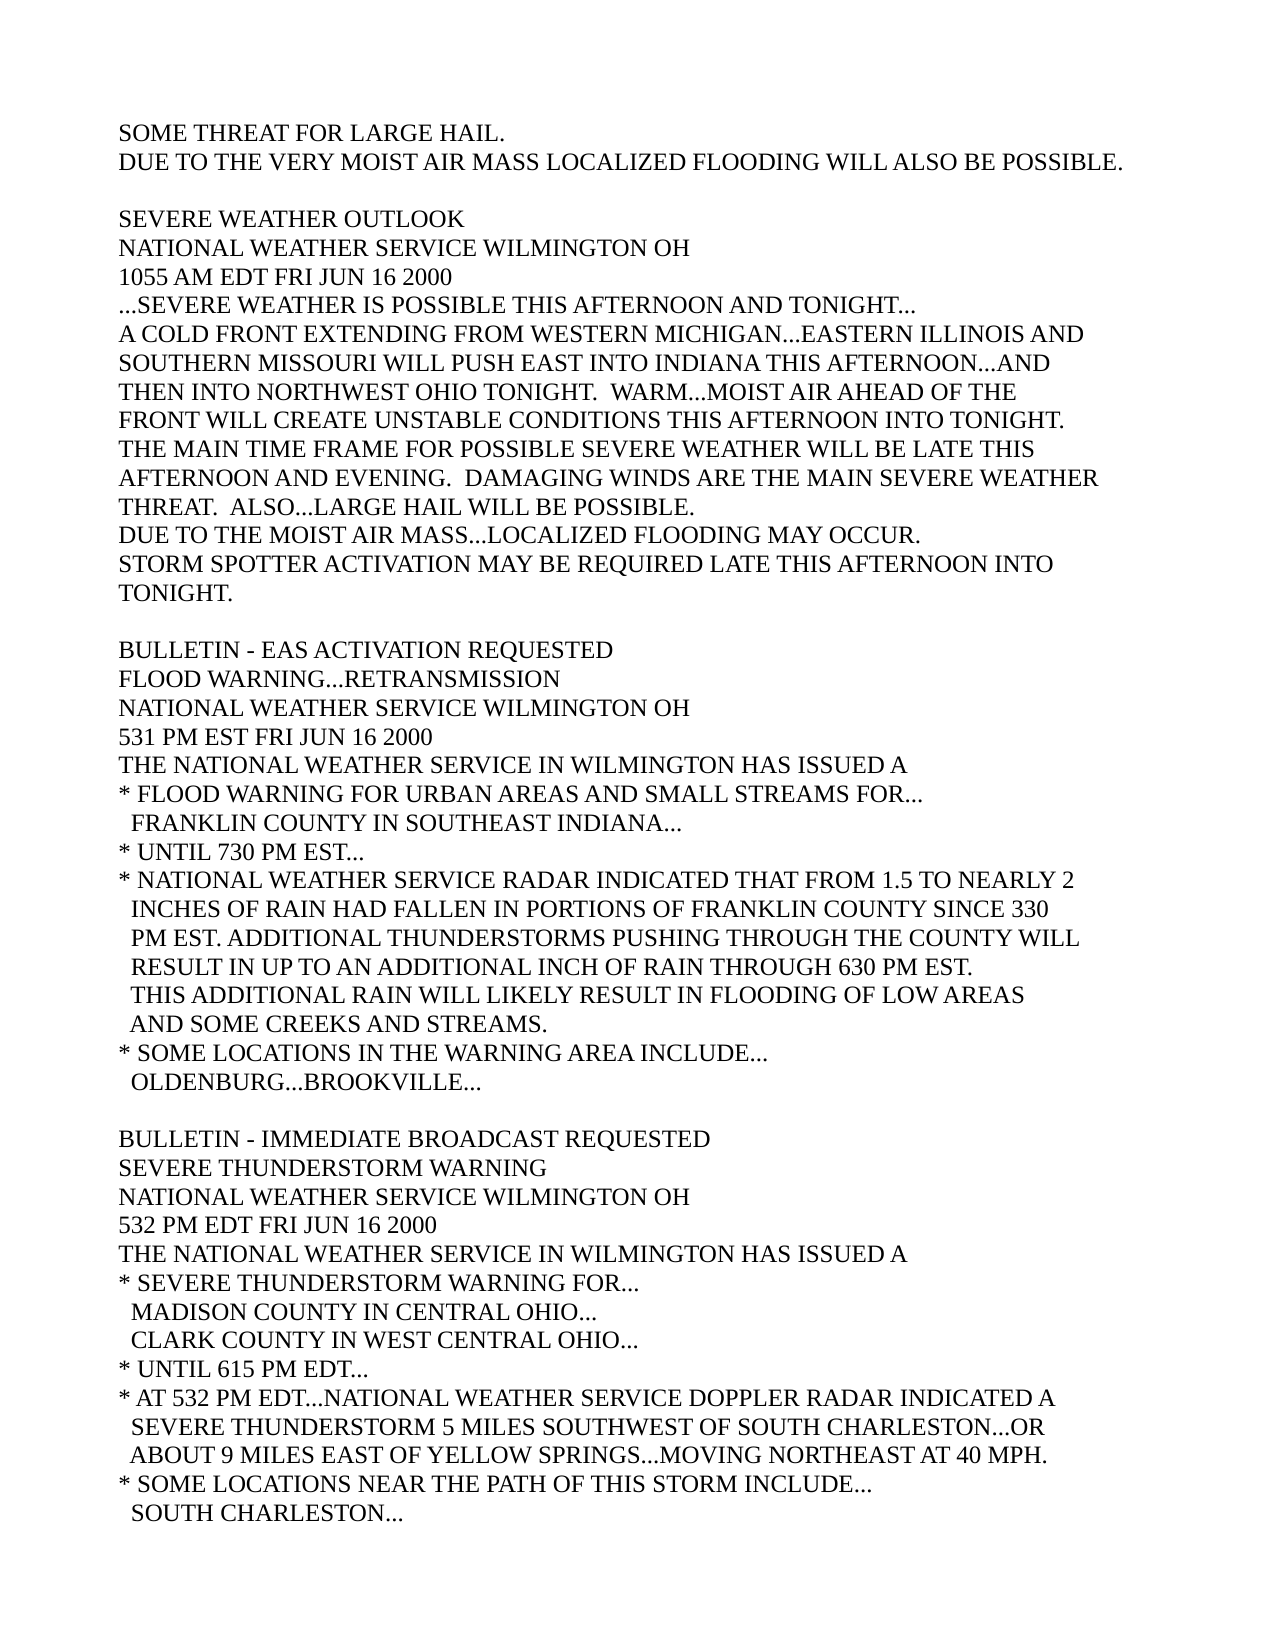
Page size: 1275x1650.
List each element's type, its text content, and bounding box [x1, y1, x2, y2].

text SOME THREAT FOR LARGE HAIL. DUE TO THE VERY MOIST AIR MASS LOCALIZED FLOODING WILL ALSO BE POSSIBLE. [118, 118, 1157, 204]
text BULLETIN - EAS ACTIVATION REQUESTED FLOOD WARNING...RETRANSMISSION NATIONAL WEATHER SERVICE WILMINGTON OH 531 PM EST FRI JUN 16 2000 THE NATIONAL WEATHER SERVICE IN WILMINGTON HAS ISSUED A * FLOOD WARNING FOR URBAN AREAS AND SMALL STREAMS FOR... FRANKLIN COUNTY IN SOUTHEAST INDIANA... * UNTIL 730 PM EST... * NATIONAL WEATHER SERVICE RADAR INDICATED THAT FROM 1.5 TO NEARLY 2 INCHES OF RAIN HAD FALLEN IN PORTIONS OF FRANKLIN COUNTY SINCE 330 PM EST. ADDITIONAL THUNDERSTORMS PUSHING THROUGH THE COUNTY WILL RESULT IN UP TO AN ADDITIONAL INCH OF RAIN THROUGH 630 PM EST. THIS ADDITIONAL RAIN WILL LIKELY RESULT IN FLOODING OF LOW AREAS AND SOME CREEKS AND STREAMS. * SOME LOCATIONS IN THE WARNING AREA INCLUDE... OLDENBURG...BROOKVILLE... [118, 636, 1157, 1096]
text BULLETIN - IMMEDIATE BROADCAST REQUESTED SEVERE THUNDERSTORM WARNING NATIONAL WEATHER SERVICE WILMINGTON OH 532 PM EDT FRI JUN 16 2000 THE NATIONAL WEATHER SERVICE IN WILMINGTON HAS ISSUED A * SEVERE THUNDERSTORM WARNING FOR... MADISON COUNTY IN CENTRAL OHIO... CLARK COUNTY IN WEST CENTRAL OHIO... * UNTIL 615 PM EDT... * AT 532 PM EDT...NATIONAL WEATHER SERVICE DOPPLER RADAR INDICATED A SEVERE THUNDERSTORM 5 MILES SOUTHWEST OF SOUTH CHARLESTON...OR ABOUT 9 MILES EAST OF YELLOW SPRINGS...MOVING NORTHEAST AT 40 MPH. * SOME LOCATIONS NEAR THE PATH OF THIS STORM INCLUDE... SOUTH CHARLESTON... [118, 1124, 1157, 1527]
text SEVERE WEATHER OUTLOOK NATIONAL WEATHER SERVICE WILMINGTON OH 1055 AM EDT FRI JUN 16 2000 ...SEVERE WEATHER IS POSSIBLE THIS AFTERNOON AND TONIGHT... A COLD FRONT EXTENDING FROM WESTERN MICHIGAN...EASTERN ILLINOIS AND SOUTHERN MISSOURI WILL PUSH EAST INTO INDIANA THIS AFTERNOON...AND THEN INTO NORTHWEST OHIO TONIGHT. WARM...MOIST AIR AHEAD OF THE FRONT WILL CREATE UNSTABLE CONDITIONS THIS AFTERNOON INTO TONIGHT. THE MAIN TIME FRAME FOR POSSIBLE SEVERE WEATHER WILL BE LATE THIS AFTERNOON AND EVENING. DAMAGING WINDS ARE THE MAIN SEVERE WEATHER THREAT. ALSO...LARGE HAIL WILL BE POSSIBLE. DUE TO THE MOIST AIR MASS...LOCALIZED FLOODING MAY OCCUR. STORM SPOTTER ACTIVATION MAY BE REQUIRED LATE THIS AFTERNOON INTO TONIGHT. [118, 204, 1157, 607]
